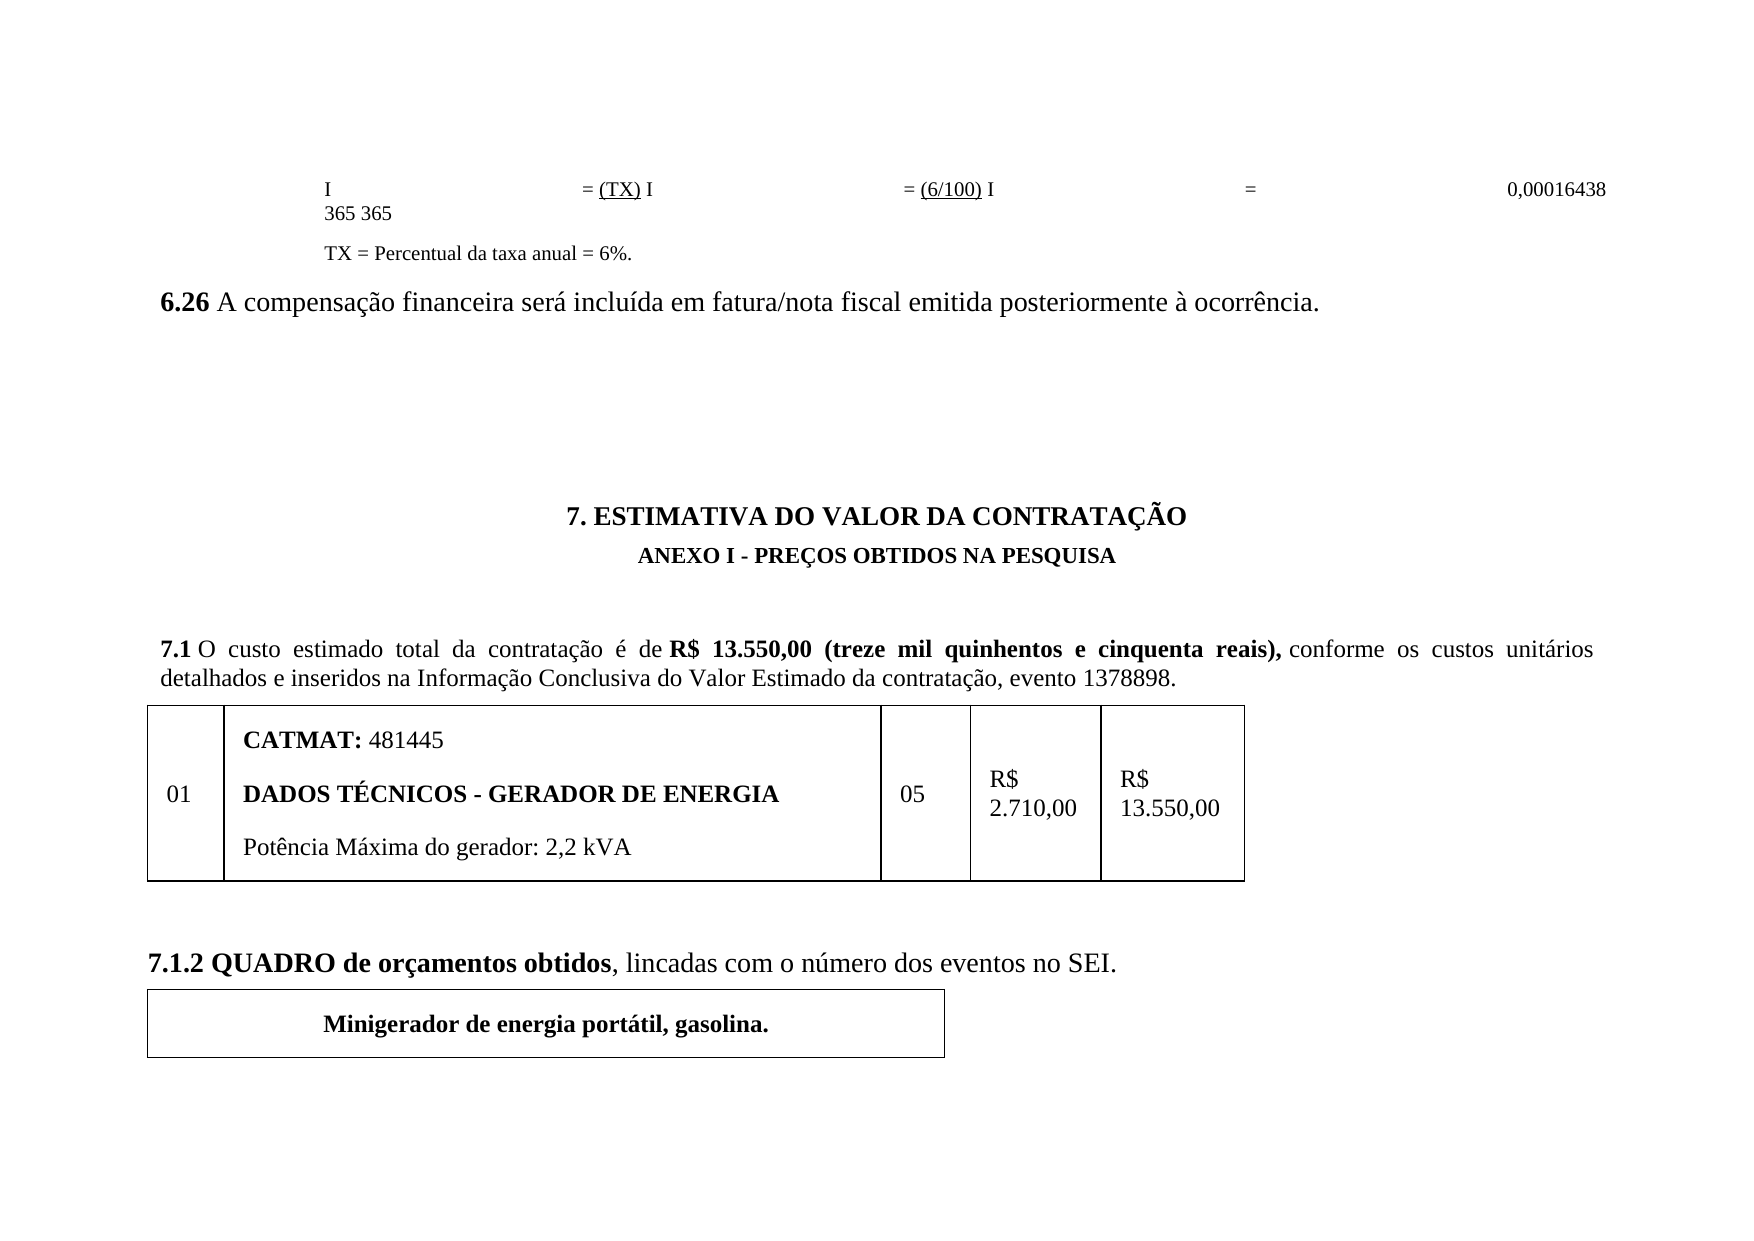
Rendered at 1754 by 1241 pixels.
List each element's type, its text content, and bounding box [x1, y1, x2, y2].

text 7.1 O custo estimado total da contratação é de R$ 13.550,00 (treze mil quinhentos e cinquenta reais), conforme os custos unitários detalhados e inseridos na Informação Conclusiva do Valor Estimado da contratação, evento 1378898. [160, 634, 1594, 692]
text I = (TX) I = (6/100) I = 0,00016438 365 365 [324, 177, 1606, 225]
table_header R$ 13.550,00 [1102, 706, 1244, 880]
text 7. ESTIMATIVA DO VALOR DA CONTRATAÇÃO [148, 500, 1606, 531]
table_header CATMAT: 481445 DADOS TÉCNICOS - GERADOR DE ENERGIA Potência Máxima do gerador: 2,2 kVA [225, 706, 880, 880]
table_header Minigerador de energia portátil, gasolina. [148, 990, 944, 1057]
table_header 01 [148, 706, 223, 880]
table_header 05 [882, 706, 970, 880]
text 6.26 A compensação financeira será incluída em fatura/nota fiscal emitida posteriormente à ocorrência. [160, 285, 1594, 318]
text 7.1.2 QUADRO de orçamentos obtidos, lincadas com o número dos eventos no SEI. [148, 946, 1606, 978]
table_header R$ 2.710,00 [971, 706, 1100, 880]
text ANEXO I - PREÇOS OBTIDOS NA PESQUISA [154, 542, 1600, 568]
text TX = Percentual da taxa anual = 6%. [324, 241, 1606, 265]
